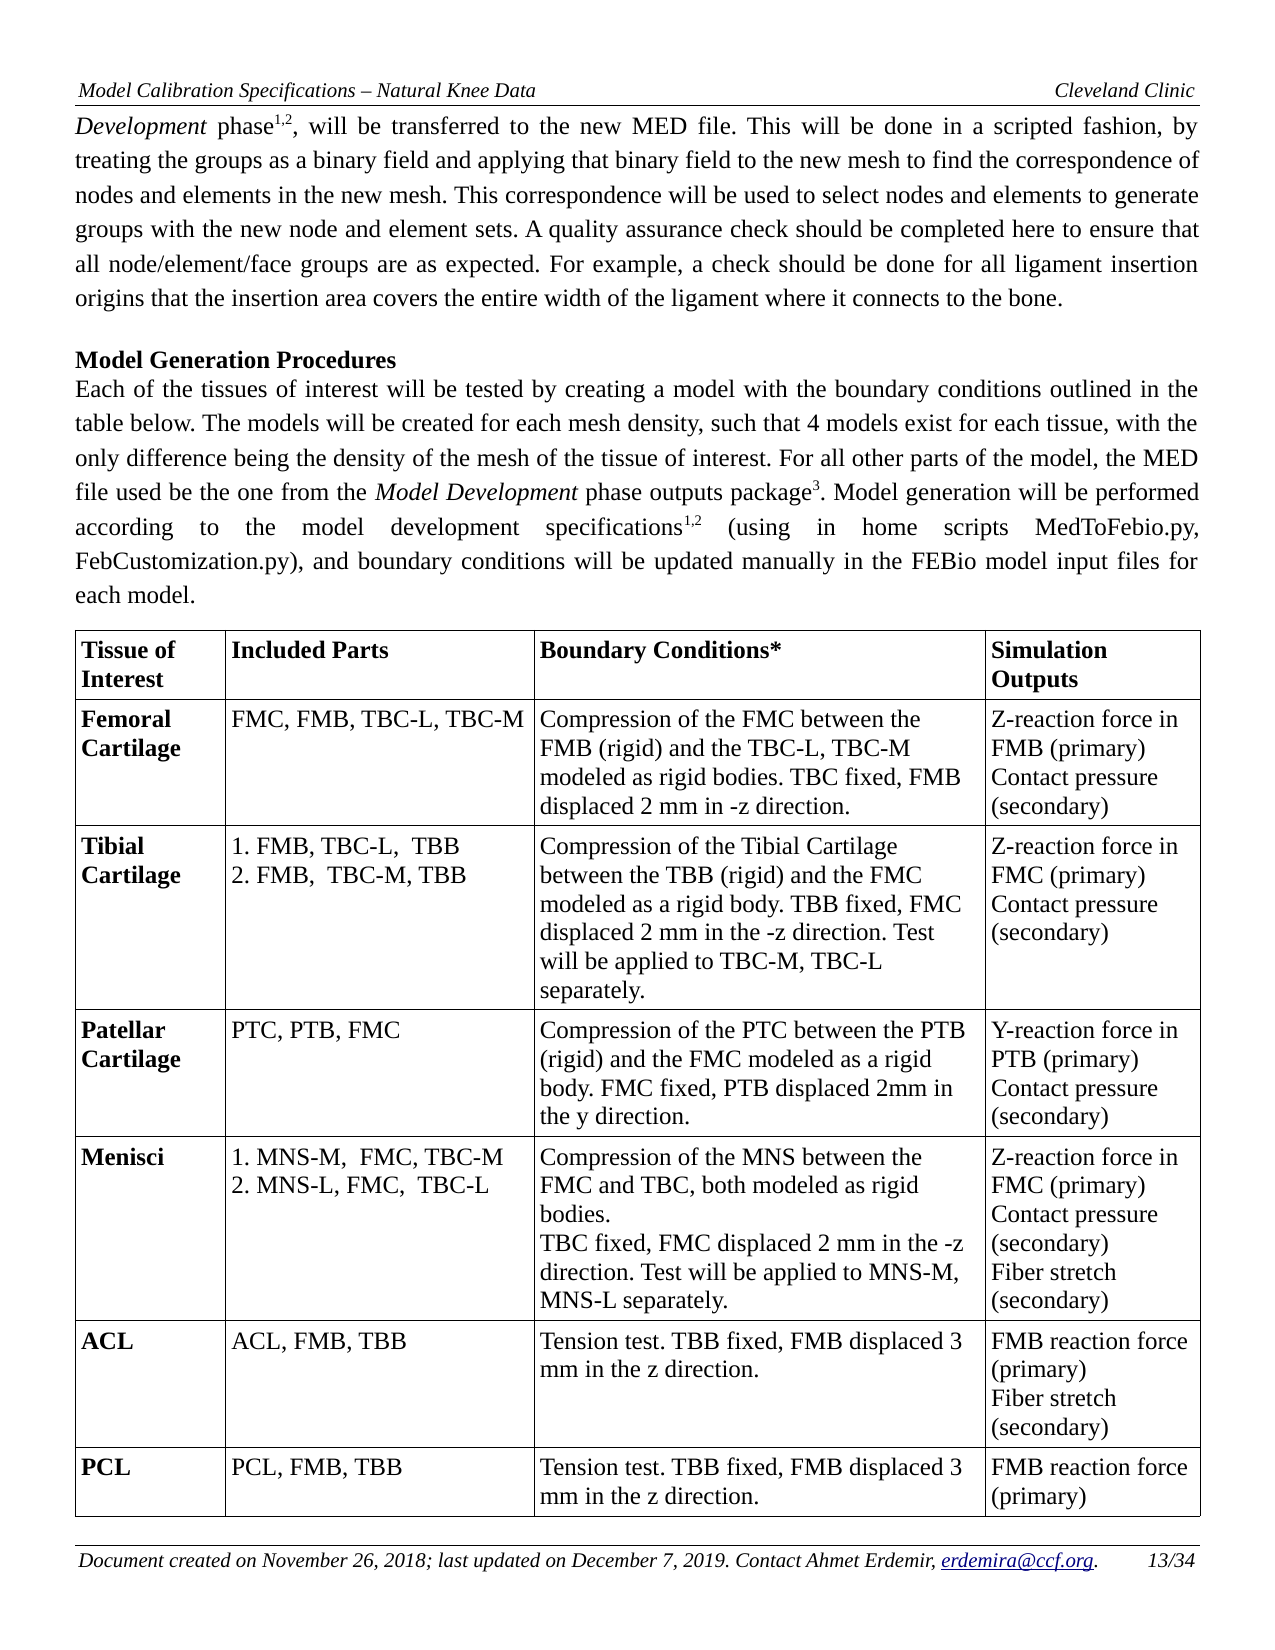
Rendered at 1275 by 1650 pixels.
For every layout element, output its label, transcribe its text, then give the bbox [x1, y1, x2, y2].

table_cell Menisci [76, 1137, 225, 1320]
table_cell Y-reaction force in PTB (primary) Contact pressure (secondary) [986, 1010, 1200, 1136]
table_cell Compression of the FMC between the FMB (rigid) and the TBC-L, TBC-M modeled as rigid bodies. TBC fixed, FMB displaced 2 mm in -z direction. [535, 700, 985, 825]
table_cell ACL, FMB, TBB [226, 1321, 534, 1447]
table_cell Compression of the Tibial Cartilage between the TBB (rigid) and the FMC modeled as a rigid body. TBB fixed, FMC displaced 2 mm in the -z direction. Test will be applied to TBC-M, TBC-L separately. [535, 826, 985, 1009]
table_cell PCL [76, 1448, 225, 1516]
table_cell Patellar Cartilage [76, 1010, 225, 1136]
table_header Included Parts [226, 631, 534, 699]
table_header Tissue of Interest [76, 631, 225, 699]
table_cell 1. FMB, TBC-L, TBB 2. FMB, TBC-M, TBB [226, 826, 534, 1009]
table_cell FMB reaction force (primary) Fiber stretch (secondary) [986, 1321, 1200, 1447]
text Each of the tissues of interest will be tested by creating a model with the boundary conditions outlined in the table below. The models will be created for each mesh density, such that 4 models exist for each tissue, with the only difference being the density of the mesh of the tissue of interest. For all other parts of the model, the MED file used be the one from the Model Development phase outputs package3. Model generation will be performed according to the model development specifications1,2 (using in home scripts MedToFebio.py, FebCustomization.py), and boundary conditions will be updated manually in the FEBio model input files for each model. [75, 374, 1200, 609]
table_cell Tension test. TBB fixed, FMB displaced 3 mm in the z direction. [535, 1448, 985, 1516]
table_cell Compression of the MNS between the FMC and TBC, both modeled as rigid bodies. TBC fixed, FMC displaced 2 mm in the -z direction. Test will be applied to MNS-M, MNS-L separately. [535, 1137, 985, 1320]
table_cell PCL, FMB, TBB [226, 1448, 534, 1516]
table_cell PTC, PTB, FMC [226, 1010, 534, 1136]
table_cell Z-reaction force in FMB (primary) Contact pressure (secondary) [986, 700, 1200, 825]
table_cell Femoral Cartilage [76, 700, 225, 825]
table_header Boundary Conditions* [535, 631, 985, 699]
table_cell FMC, FMB, TBC-L, TBC-M [226, 700, 534, 825]
table_cell Tension test. TBB fixed, FMB displaced 3 mm in the z direction. [535, 1321, 985, 1447]
text Development phase1,2, will be transferred to the new MED file. This will be done in a scripted fashion, by treating the groups as a binary field and applying that binary field to the new mesh to find the correspondence of nodes and elements in the new mesh. This correspondence will be used to select nodes and elements to generate groups with the new node and element sets. A quality assurance check should be completed here to ensure that all node/element/face groups are as expected. For example, a check should be done for all ligament insertion origins that the insertion area covers the entire width of the ligament where it connects to the bone. [75, 111, 1200, 312]
table_cell Z-reaction force in FMC (primary) Contact pressure (secondary) Fiber stretch (secondary) [986, 1137, 1200, 1320]
table_cell Tibial Cartilage [76, 826, 225, 1009]
table_header Simulation Outputs [986, 631, 1200, 699]
table_cell FMB reaction force (primary) [986, 1448, 1200, 1516]
table_cell ACL [76, 1321, 225, 1447]
table_cell 1. MNS-M, FMC, TBC-M 2. MNS-L, FMC, TBC-L [226, 1137, 534, 1320]
table_cell Compression of the PTC between the PTB (rigid) and the FMC modeled as a rigid body. FMC fixed, PTB displaced 2mm in the y direction. [535, 1010, 985, 1136]
subtitle Model Generation Procedures [75, 345, 1200, 374]
table_cell Z-reaction force in FMC (primary) Contact pressure (secondary) [986, 826, 1200, 1009]
